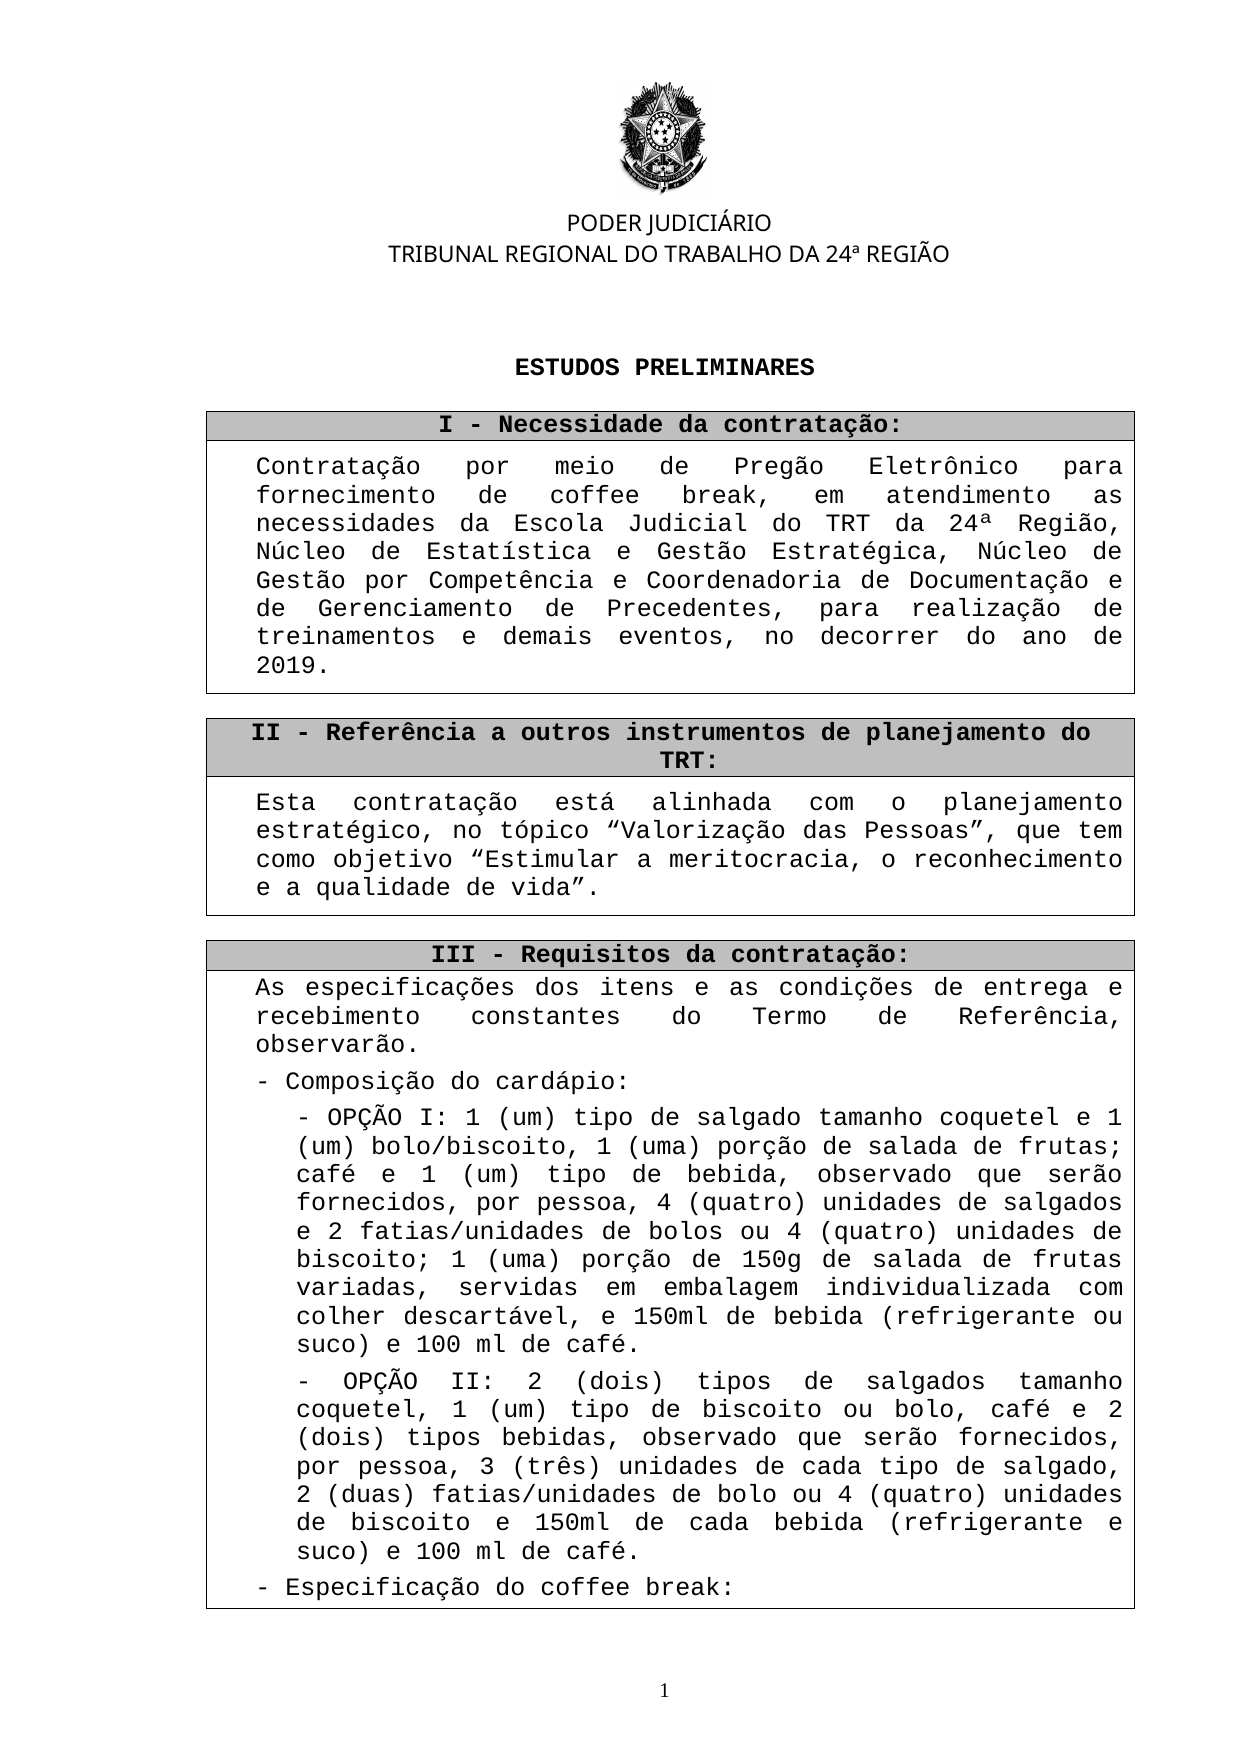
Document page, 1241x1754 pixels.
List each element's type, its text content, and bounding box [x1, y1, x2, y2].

table_header Necessidade da contratação: [207, 412, 1134, 440]
table_cell Esta contratação está alinhada com o planejamento estratégico, no tópico “Valorização das Pessoas”, que tem como objetivo “Estimular a meritocracia, o reconhecimento e a qualidade de vida”. [207, 777, 1134, 915]
picture [618, 82, 711, 200]
subtitle ESTUDOS PRELIMINARES [207, 354, 1122, 383]
table_header Requisitos da contratação: [207, 941, 1134, 970]
table_header Referência a outros instrumentos de planejamento do TRT: [207, 719, 1134, 776]
table_cell As especificações dos itens e as condições de entrega e recebimento constantes do Termo de Referência, observarão. - Composição do cardápio: - OPÇÃO I: 1 (um) tipo de salgado tamanho coquetel e 1 (um) bolo/biscoito, 1 (uma) porção de salada de frutas; café e 1 (um) tipo de bebida, observado que serão fornecidos, por pessoa, 4 (quatro) unidades de salgados e 2 fatias/unidades de bolos ou 4 (quatro) unidades de biscoito; 1 (uma) porção de 150g de salada de frutas variadas, servidas em embalagem individualizada com colher descartável, e 150ml de bebida (refrigerante ou suco) e 100 ml de café. - OPÇÃO II: 2 (dois) tipos de salgados tamanho coquetel, 1 (um) tipo de biscoito ou bolo, café e 2 (dois) tipos bebidas, observado que serão fornecidos, por pessoa, 3 (três) unidades de cada tipo de salgado, 2 (duas) fatias/unidades de bolo ou 4 (quatro) unidades de biscoito e 150ml de cada bebida (refrigerante e suco) e 100 ml de café. - Especificação do coffee break: [207, 971, 1134, 1607]
table_cell Contratação por meio de Pregão Eletrônico para fornecimento de coffee break, em atendimento as necessidades da Escola Judicial do TRT da 24ª Região, Núcleo de Estatística e Gestão Estratégica, Núcleo de Gestão por Competência e Coordenadoria de Documentação e de Gerenciamento de Precedentes, para realização de treinamentos e demais eventos, no decorrer do ano de 2019. [207, 441, 1134, 693]
